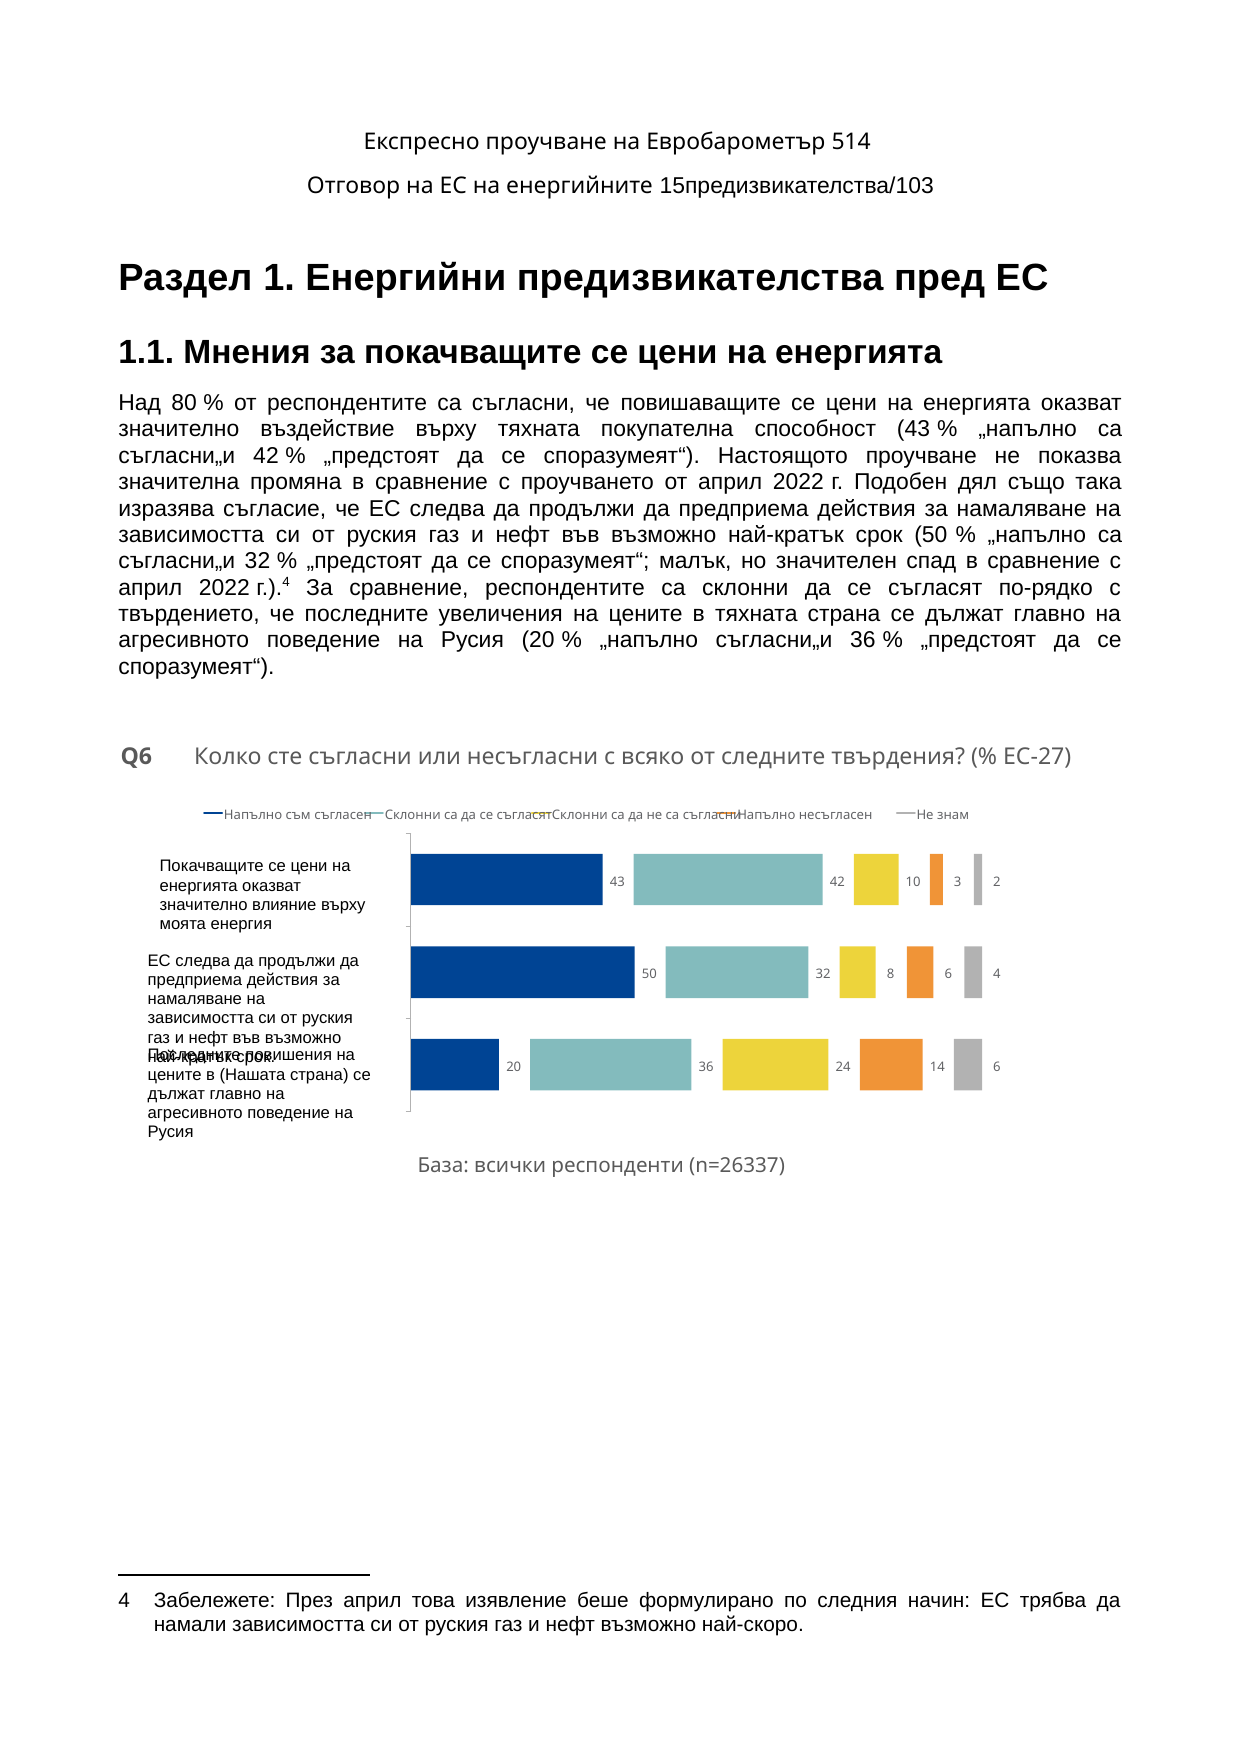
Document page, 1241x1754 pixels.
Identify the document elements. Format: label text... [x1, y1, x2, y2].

subtitle Раздел 1. Енергийни предизвикателства пред ЕС [118, 254, 1122, 298]
text Забележете: През април това изявление беше формулирано по следния начин: ЕС трябва да намали зависимостта си от руския газ и нефт възможно най-скоро. [118, 1588, 1122, 1636]
subtitle 1.1. Мнения за покачващите се цени на енергията [118, 331, 1122, 370]
text Над 80 % от респондентите са съгласни, че повишаващите се цени на енергията оказват значително въздействие върху тяхната покупателна способност (43 % „напълно са съгласни„и 42 % „предстоят да се споразумеят“). Настоящото проучване не показва значителна промяна в сравнение с проучването от април 2022 г. Подобен дял също така изразява съгласие, че ЕС следва да продължи да предприема действия за намаляване на зависимостта си от руския газ и нефт във възможно най-кратък срок (50 % „напълно са съгласни„и 32 % „предстоят да се споразумеят“; малък, но значителен спад в сравнение с април 2022 г.). За сравнение, респондентите са склонни да се съгласят по-рядко с твърдението, че последните увеличения на цените в тяхната страна се дължат главно на агресивното поведение на Русия (20 % „напълно съгласни„и 36 % „предстоят да се споразумеят“). [118, 389, 1122, 679]
